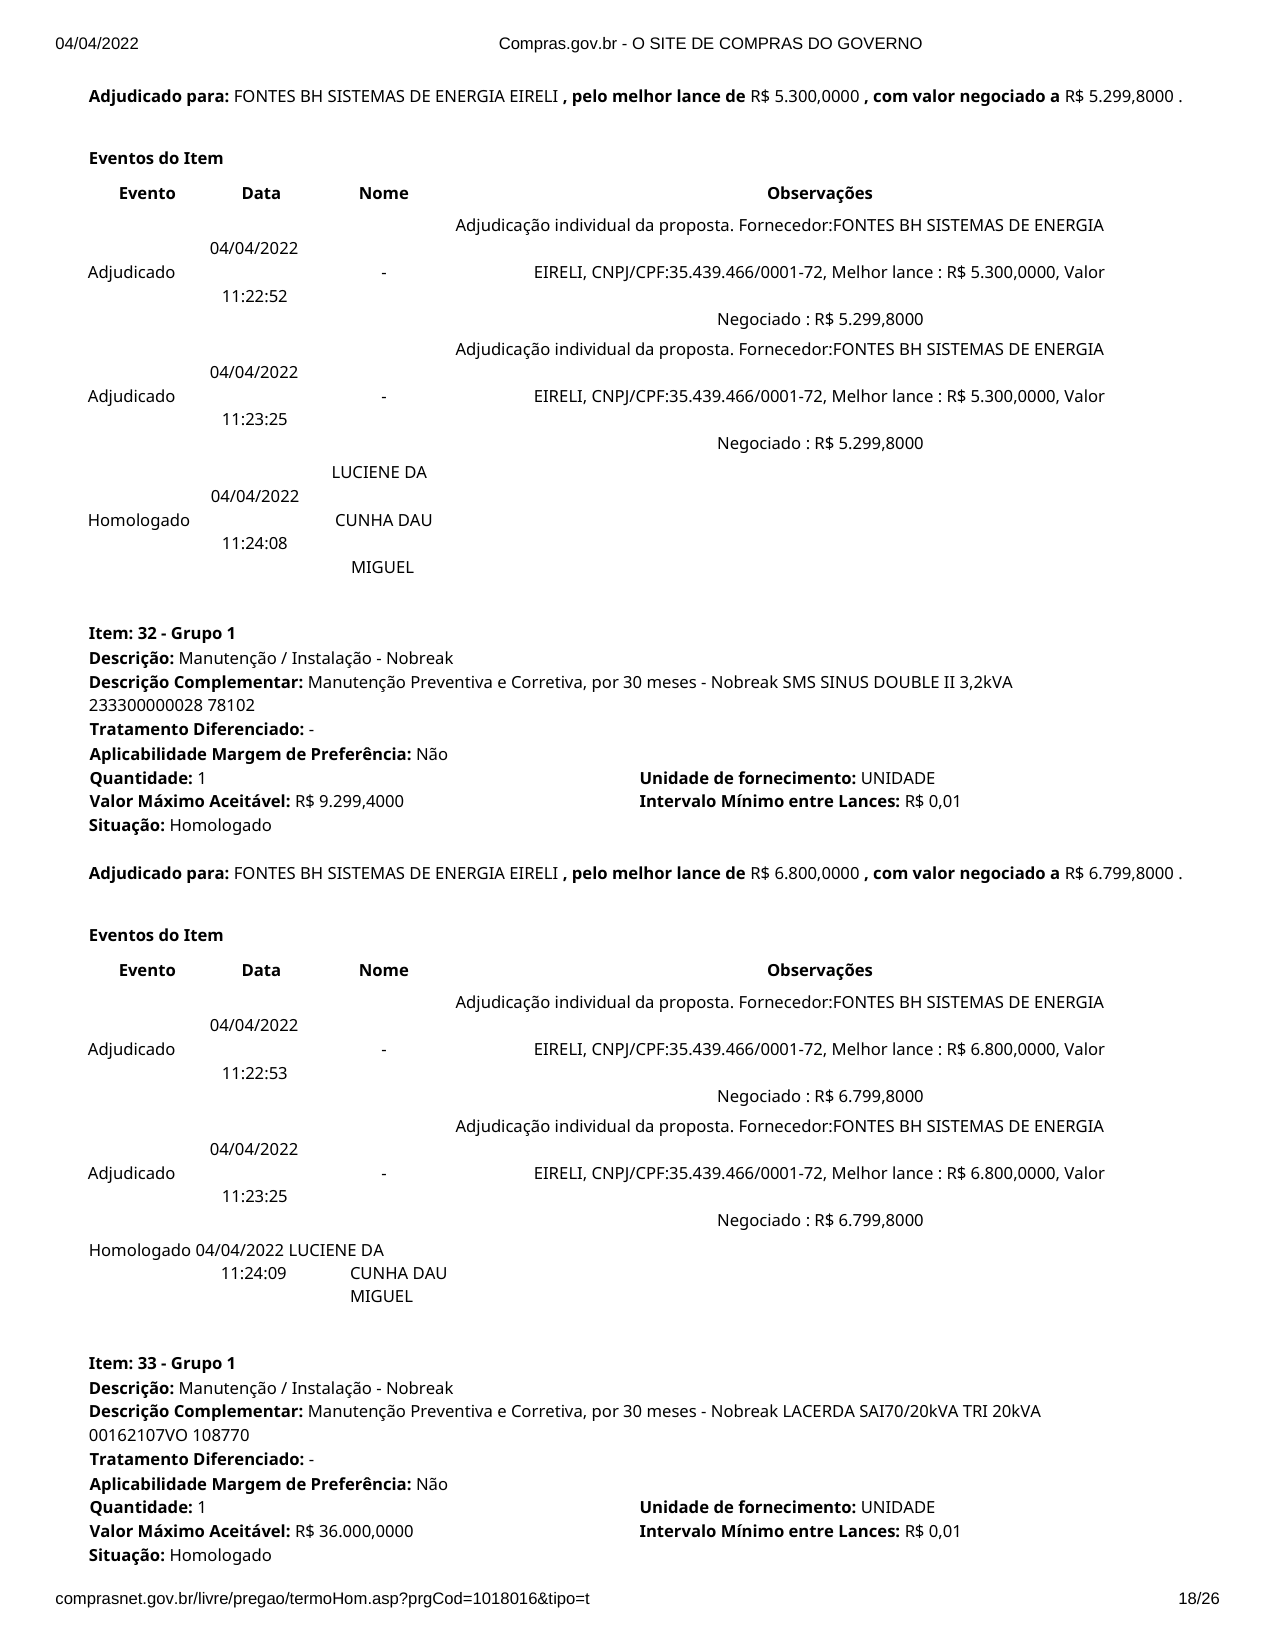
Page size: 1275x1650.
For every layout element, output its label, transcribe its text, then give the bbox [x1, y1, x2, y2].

text Adjudicação individual da proposta. Fornecedor:FONTES BH SISTEMAS DE ENERGIA 04/04/2022 [209, 337, 1185, 383]
table_cell Valor Máximo Aceitável: R$ 36.000,0000 [89, 1520, 639, 1544]
text Adjudicado para: FONTES BH SISTEMAS DE ENERGIA EIRELI , pelo melhor lance de R$ 6.800,0000 , com valor negociado a R$ 6.799,8000 . [89, 862, 1185, 884]
table_header [639, 1447, 1016, 1496]
table_header [639, 718, 1016, 766]
text Situação: Homologado [89, 814, 1185, 837]
text Adjudicado - EIRELI, CNPJ/CPF:35.439.466/0001-72, Melhor lance : R$ 6.800,0000, Valor [88, 1161, 1186, 1184]
text Negociado : R$ 5.299,8000 [454, 308, 1186, 331]
text Negociado : R$ 6.799,8000 [454, 1085, 1186, 1108]
text Adjudicado para: FONTES BH SISTEMAS DE ENERGIA EIRELI , pelo melhor lance de R$ 5.300,0000 , com valor negociado a R$ 5.299,8000 . [89, 84, 1185, 107]
text Evento Data Nome Observações [88, 954, 1186, 982]
text Adjudicação individual da proposta. Fornecedor:FONTES BH SISTEMAS DE ENERGIA 04/04/2022 [209, 214, 1185, 259]
text 11:23:25 [222, 1185, 1185, 1208]
text Adjudicado - EIRELI, CNPJ/CPF:35.439.466/0001-72, Melhor lance : R$ 6.800,0000, Valor [88, 1038, 1186, 1060]
text Eventos do Item [89, 923, 1106, 946]
table_header Tratamento Diferenciado: - Aplicabilidade Margem de Preferência: Não [89, 1447, 639, 1496]
text Adjudicado - EIRELI, CNPJ/CPF:35.439.466/0001-72, Melhor lance : R$ 5.300,0000, Valor [88, 261, 1186, 283]
table_cell Unidade de fornecimento: UNIDADE [639, 766, 1016, 790]
text Situação: Homologado [89, 1544, 1185, 1566]
text 233300000028 78102 [89, 694, 1185, 717]
table_cell Unidade de fornecimento: UNIDADE [639, 1496, 1016, 1520]
text 11:24:08 [222, 532, 1185, 555]
text Homologado 04/04/2022 LUCIENE DA [89, 1238, 1185, 1261]
table_cell Valor Máximo Aceitável: R$ 9.299,4000 [89, 790, 639, 814]
text 11:24:09 CUNHA DAU MIGUEL [221, 1262, 505, 1308]
text Descrição Complementar: Manutenção Preventiva e Corretiva, por 30 meses - Nobreak LACERDA SAI70/20kVA TRI 20kVA [89, 1400, 1185, 1423]
text Eventos do Item [89, 146, 1106, 169]
table_cell Quantidade: 1 [89, 766, 639, 790]
text Item: 32 - Grupo 1 [89, 622, 1106, 644]
text 00162107VO 108770 [89, 1423, 1185, 1446]
table_header Tratamento Diferenciado: - Aplicabilidade Margem de Preferência: Não [89, 718, 639, 766]
table_cell Quantidade: 1 [89, 1496, 639, 1520]
text Adjudicação individual da proposta. Fornecedor:FONTES BH SISTEMAS DE ENERGIA 04/04/2022 [209, 1114, 1185, 1160]
text 04/04/2022 [211, 485, 1185, 507]
text Negociado : R$ 5.299,8000 [454, 431, 1186, 454]
text 11:22:52 [222, 284, 1185, 307]
text Descrição: Manutenção / Instalação - Nobreak [89, 647, 1185, 669]
text 11:23:25 [222, 408, 1185, 431]
text Adjudicado - EIRELI, CNPJ/CPF:35.439.466/0001-72, Melhor lance : R$ 5.300,0000, Valor [88, 384, 1186, 407]
text MIGUEL [351, 556, 1185, 578]
text Homologado CUNHA DAU [88, 508, 1186, 531]
text Evento Data Nome Observações [88, 177, 1186, 205]
text Descrição Complementar: Manutenção Preventiva e Corretiva, por 30 meses - Nobreak SMS SINUS DOUBLE II 3,2kVA [89, 670, 1185, 693]
table_cell Intervalo Mínimo entre Lances: R$ 0,01 [639, 1520, 1016, 1544]
text LUCIENE DA [331, 461, 1185, 484]
text Item: 33 - Grupo 1 [89, 1351, 1106, 1374]
text 11:22:53 [222, 1061, 1185, 1084]
text Negociado : R$ 6.799,8000 [454, 1209, 1186, 1231]
text Descrição: Manutenção / Instalação - Nobreak [89, 1376, 1185, 1399]
text Adjudicação individual da proposta. Fornecedor:FONTES BH SISTEMAS DE ENERGIA 04/04/2022 [209, 991, 1185, 1037]
table_cell Intervalo Mínimo entre Lances: R$ 0,01 [639, 790, 1016, 814]
